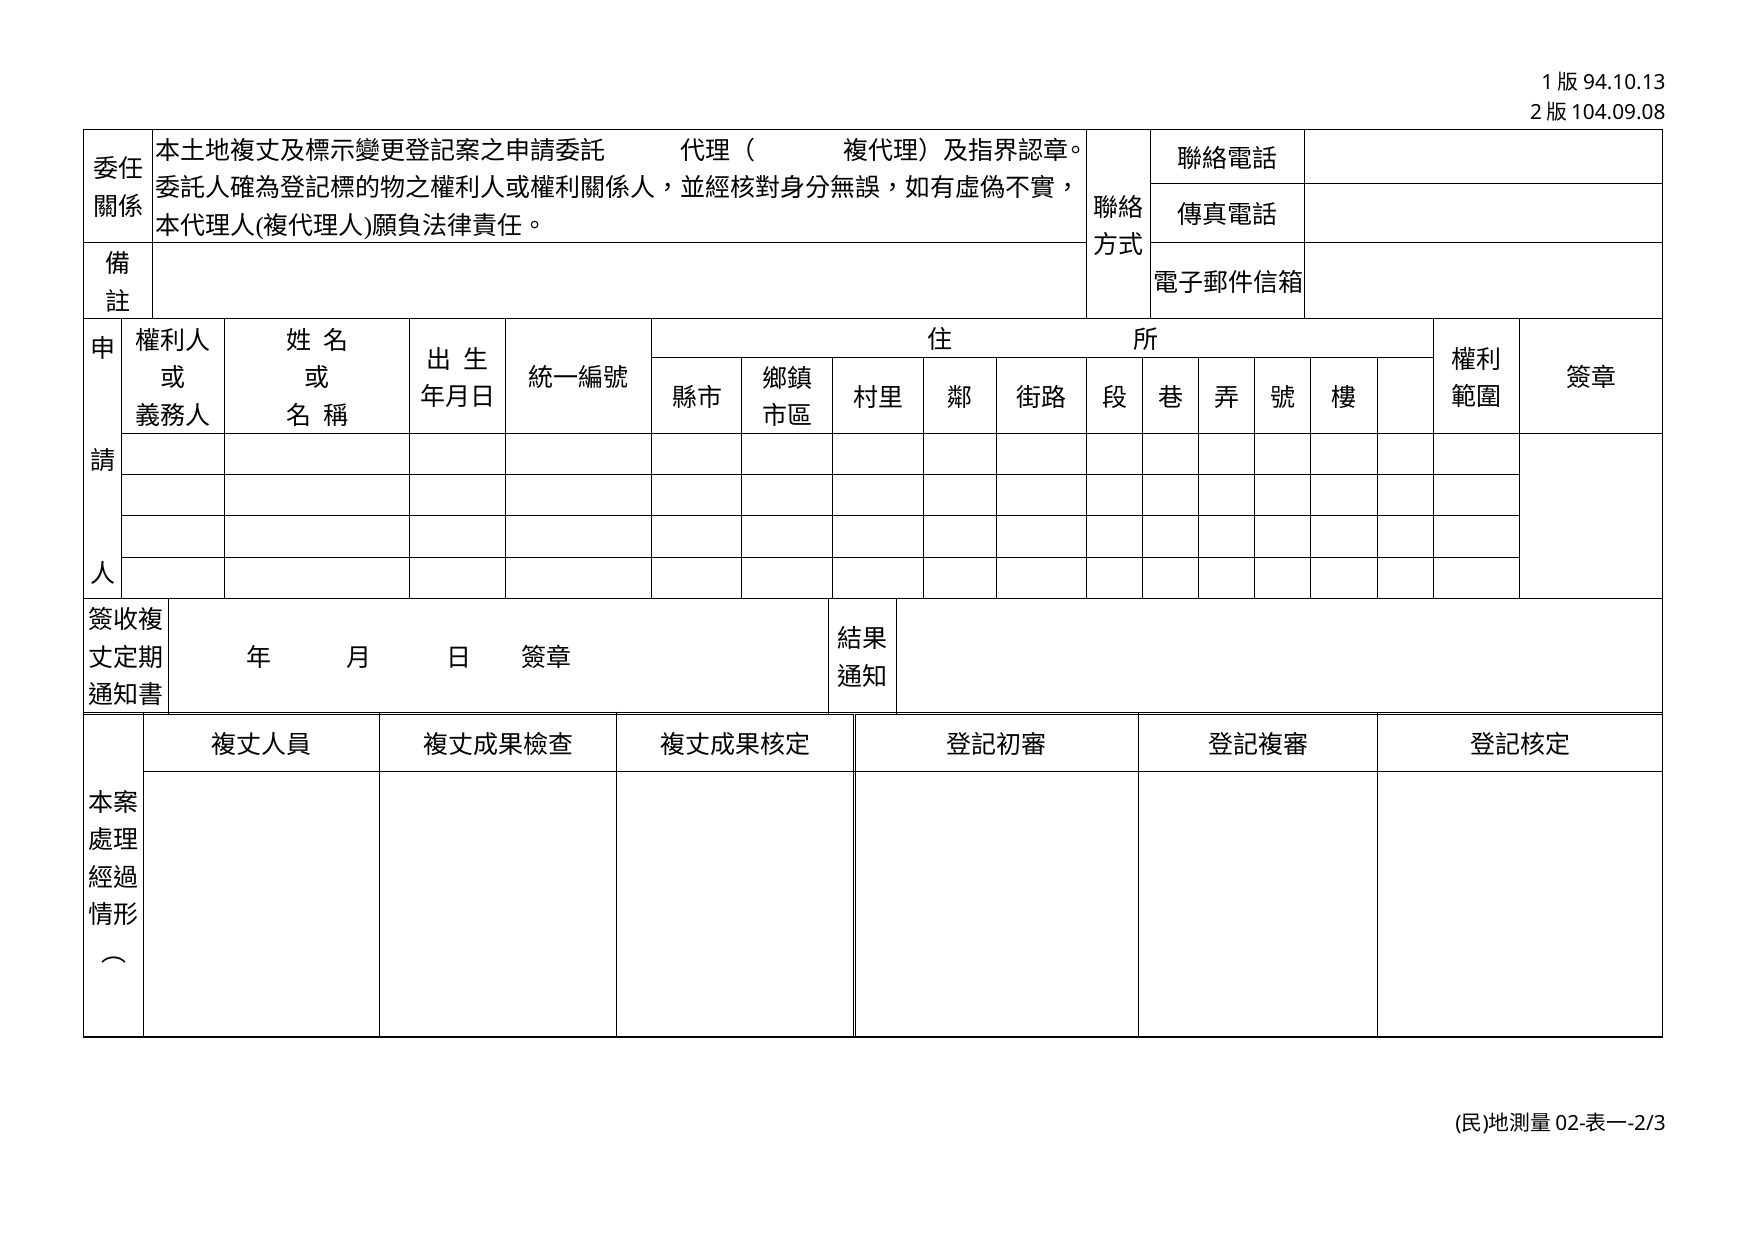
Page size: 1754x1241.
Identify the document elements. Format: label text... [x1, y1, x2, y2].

table_cell [410, 434, 505, 474]
table_cell [1087, 516, 1142, 557]
table_cell 弄 [1199, 358, 1254, 433]
table_cell [1305, 243, 1662, 318]
table_cell 權利 範圍 [1434, 319, 1519, 433]
table_cell [742, 516, 832, 557]
table_cell 簽章 [1520, 319, 1662, 433]
table_cell [652, 516, 741, 557]
table_cell 本土地複丈及標示變更登記案之申請委託 代理（ 複代理）及指界認章。委託人確為登記標的物之權利人或權利關係人，並經核對身分無誤，如有虛偽不實，本代理人(複代理人)願負法律責任。 [153, 130, 1086, 242]
table_cell [1520, 434, 1662, 598]
table_cell [1087, 558, 1142, 598]
table_cell [856, 772, 1138, 1036]
table_cell [410, 516, 505, 557]
table_cell 備 註 [84, 243, 152, 318]
table_cell 村里 [833, 358, 923, 433]
table_cell 申 請 人 [84, 319, 121, 598]
table_cell [742, 475, 832, 515]
table_cell [997, 516, 1086, 557]
table_cell 統一編號 [506, 319, 651, 433]
table_cell 登記初審 [856, 715, 1138, 771]
table_cell [1434, 434, 1519, 474]
table_cell 傳真電話 [1151, 184, 1304, 242]
table_cell [1311, 434, 1377, 474]
table_cell [506, 558, 651, 598]
table_cell [997, 475, 1086, 515]
table_cell 簽收複丈定期通知書 [84, 599, 168, 712]
table_cell [225, 516, 409, 557]
table_cell [1199, 516, 1254, 557]
table_cell [617, 772, 853, 1036]
table_cell [1143, 475, 1198, 515]
table_cell [1311, 475, 1377, 515]
table_cell 巷 [1143, 358, 1198, 433]
table_cell [1199, 475, 1254, 515]
table_cell [924, 475, 996, 515]
table_cell [1434, 516, 1519, 557]
table_cell [122, 434, 224, 474]
table_cell 本案處理經過情形︵ 以下各欄 申請人請勿填寫 ︶ [84, 715, 143, 1036]
table_cell [225, 558, 409, 598]
table_cell [1378, 358, 1433, 433]
table_cell [742, 558, 832, 598]
table_cell 住 所 [652, 319, 1433, 357]
table_cell [122, 475, 224, 515]
table_cell [1143, 516, 1198, 557]
table_cell [1434, 558, 1519, 598]
table_cell [997, 558, 1086, 598]
table_cell 複丈成果核定 [617, 715, 853, 771]
table_cell [924, 558, 996, 598]
table_cell 登記核定 [1378, 715, 1662, 771]
table_cell [1378, 558, 1433, 598]
table_cell [1139, 772, 1377, 1036]
table_cell [833, 475, 923, 515]
table_cell [506, 434, 651, 474]
table_cell 權利人 或 義務人 [122, 319, 224, 433]
table_cell [1378, 475, 1433, 515]
table_cell [1305, 184, 1662, 242]
table_cell [1199, 558, 1254, 598]
table_cell 聯絡電話 [1151, 130, 1304, 183]
table_cell [1378, 434, 1433, 474]
table_cell 結果通知 [829, 599, 896, 712]
table_cell 複丈成果檢查 [380, 715, 616, 771]
table_cell [380, 772, 616, 1036]
table_cell 複丈人員 [144, 715, 379, 771]
table_cell 登記複審 [1139, 715, 1377, 771]
table_cell [144, 772, 379, 1036]
table_cell [833, 434, 923, 474]
table_cell [1311, 516, 1377, 557]
table_cell [1143, 434, 1198, 474]
table_cell 縣市 [652, 358, 741, 433]
table_cell [924, 516, 996, 557]
table_cell [506, 516, 651, 557]
table_cell [1255, 558, 1310, 598]
table_cell [1255, 434, 1310, 474]
table_cell 街路 [997, 358, 1086, 433]
table_cell [652, 558, 741, 598]
table_cell [153, 243, 1086, 318]
table_cell [897, 599, 1662, 712]
table_cell [225, 475, 409, 515]
table_cell [652, 434, 741, 474]
table_cell 段 [1087, 358, 1142, 433]
table_cell [1434, 475, 1519, 515]
table_cell [506, 475, 651, 515]
table_cell [652, 475, 741, 515]
table_cell 號 [1255, 358, 1310, 433]
table_cell [1199, 434, 1254, 474]
table_cell 電子郵件信箱 [1151, 243, 1304, 318]
table_cell 姓 名 或 名 稱 [225, 319, 409, 433]
table_cell [833, 516, 923, 557]
table_cell [1305, 130, 1662, 183]
table_cell [1087, 475, 1142, 515]
table_cell [1378, 516, 1433, 557]
table_cell 年 月 日 簽章 [169, 599, 828, 712]
table_cell [833, 558, 923, 598]
table_cell [1311, 558, 1377, 598]
table_cell [924, 434, 996, 474]
table_cell 出 生 年月日 [410, 319, 505, 433]
table_cell [1255, 475, 1310, 515]
table_cell 委任 關係 [84, 130, 152, 242]
table_cell [410, 475, 505, 515]
table_cell [410, 558, 505, 598]
table_cell 樓 [1311, 358, 1377, 433]
table_cell 聯絡方式 [1087, 130, 1150, 318]
table_cell [1255, 516, 1310, 557]
table_cell [1378, 772, 1662, 1036]
table_cell [1143, 558, 1198, 598]
table_cell [997, 434, 1086, 474]
table_cell [122, 558, 224, 598]
table_cell 鄰 [924, 358, 996, 433]
table_cell [1087, 434, 1142, 474]
table_cell [742, 434, 832, 474]
table_cell [122, 516, 224, 557]
table_cell 鄉鎮 市區 [742, 358, 832, 433]
table_cell [225, 434, 409, 474]
